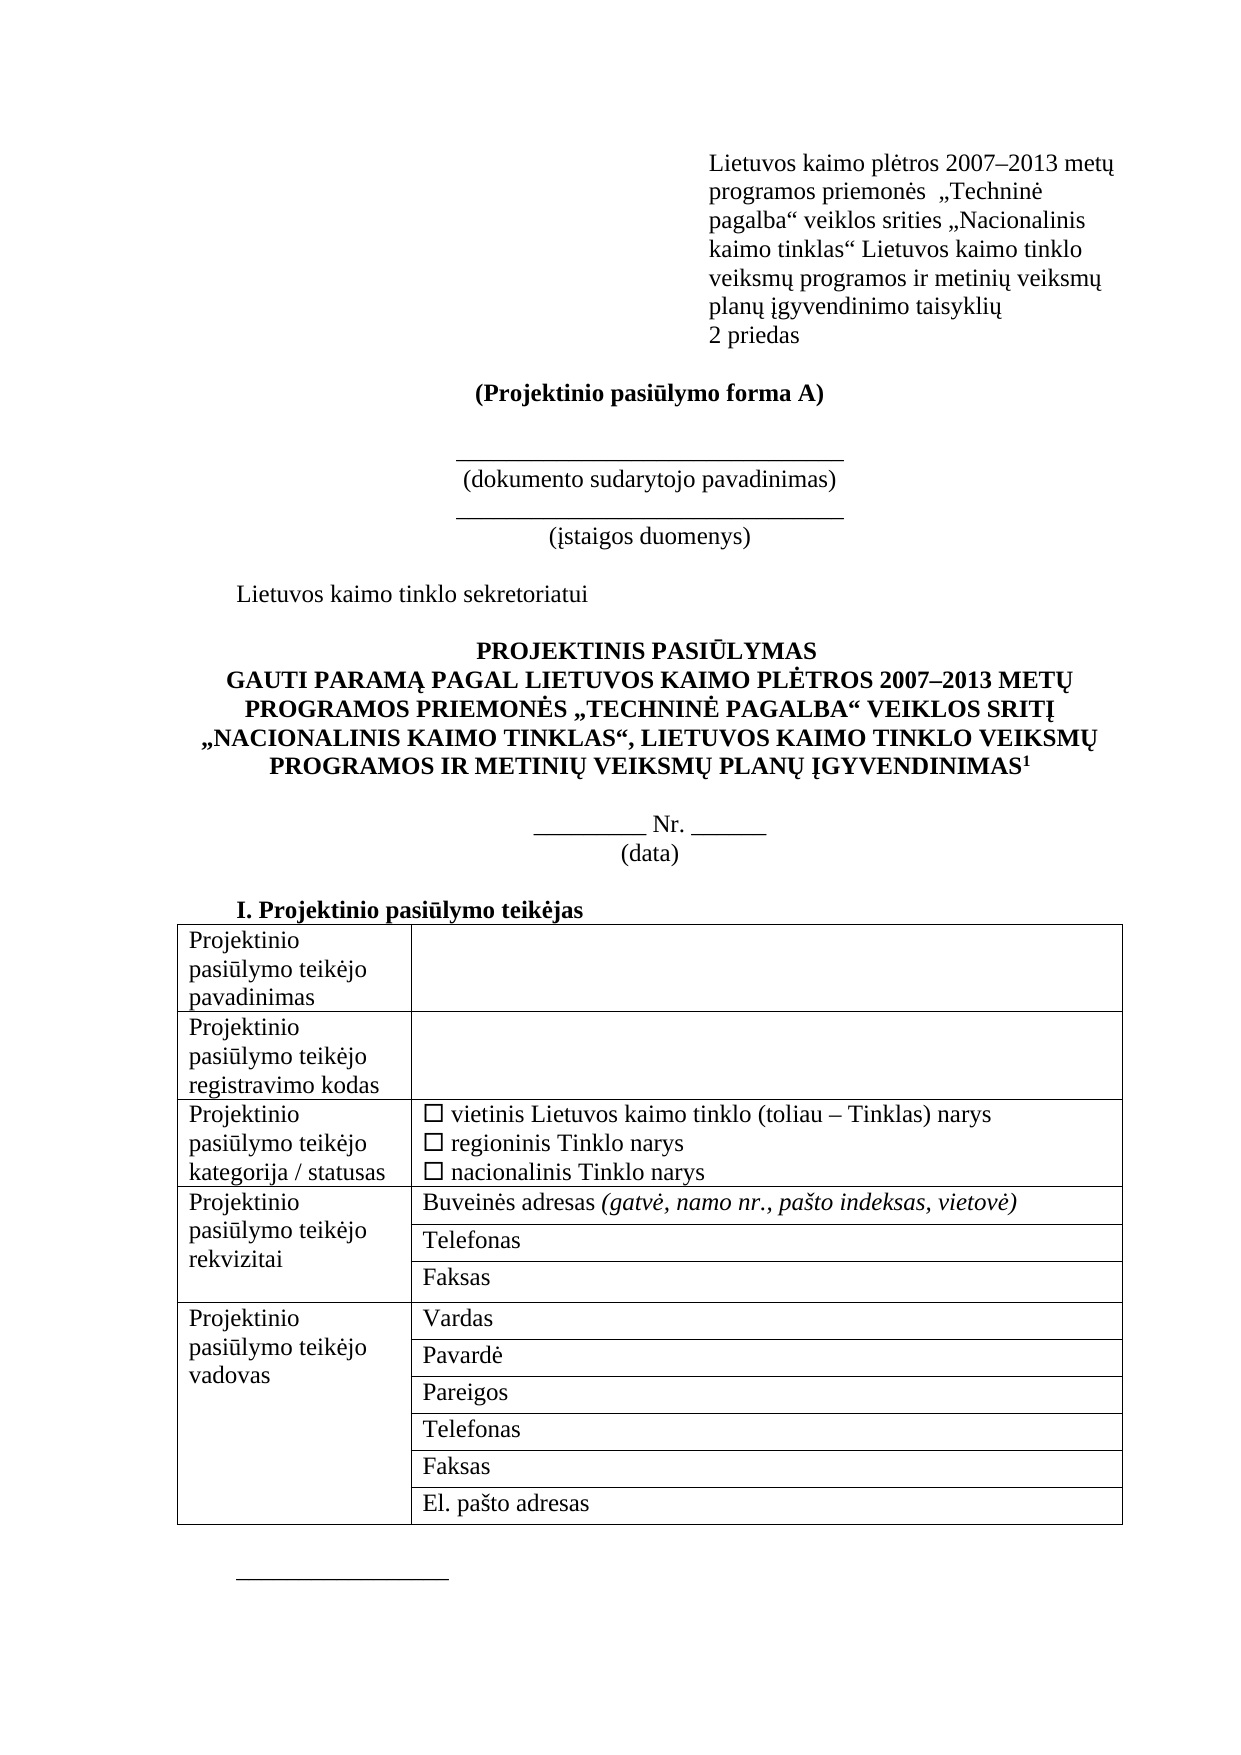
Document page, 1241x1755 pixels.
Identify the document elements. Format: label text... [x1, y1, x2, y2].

text I. Projektinio pasiūlymo teikėjas [177, 895, 1122, 924]
table_cell Vardas [412, 1303, 1122, 1339]
text Lietuvos kaimo tinklo sekretoriatui [177, 579, 1122, 608]
table_cell Projektinio pasiūlymo teikėjo rekvizitai [178, 1187, 411, 1302]
text _______________________________ [177, 435, 1122, 464]
text (dokumento sudarytojo pavadinimas) [177, 464, 1122, 493]
text gauti paramą pagal lietuvos Kaimo plėtros 2007–2013 metų programos priemonĖS „TECHNINĖ PAGALBA“ VEIKLOS SRITĮ „NACIONALINIS KAIMO TINKLAS“, LIETUVOS KAIMO TINKLO VEIKSMŲ PROGRAMOS IR METINIŲ VEIKSMŲ PLANŲ ĮGYVENDINIMAS1 [177, 665, 1122, 780]
text _________ Nr. ______ [177, 809, 1122, 838]
text Lietuvos kaimo plėtros 2007–2013 metų [177, 148, 1122, 176]
text (data) [177, 838, 1122, 866]
text kaimo tinklas“ Lietuvos kaimo tinklo [177, 234, 1122, 263]
table_cell Projektinio pasiūlymo teikėjo registravimo kodas [178, 1012, 411, 1098]
text (įstaigos duomenys) [177, 521, 1122, 550]
text (Projektinio pasiūlymo forma A) [177, 378, 1122, 406]
table_cell Pareigos [412, 1377, 1122, 1413]
table_cell Buveinės adresas (gatvė, namo nr., pašto indeksas, vietovė) [412, 1187, 1122, 1224]
text PROJEKTINIS PASIŪLYMAS [177, 636, 1122, 665]
text veiksmų programos ir metinių veiksmų [177, 263, 1122, 291]
table_cell Projektinio pasiūlymo teikėjo vadovas [178, 1303, 411, 1524]
text _________________ [177, 1554, 1122, 1583]
table_cell [412, 1012, 1122, 1098]
text pagalba“ veiklos srities „Nacionalinis [177, 205, 1122, 234]
text _______________________________ [177, 493, 1122, 521]
table_cell Telefonas [412, 1414, 1122, 1450]
table_cell Faksas [412, 1262, 1122, 1302]
table_cell [] vietinis Lietuvos kaimo tinklo (toliau – Tinklas) narys [] regioninis Tinklo narys [] nacionalinis Tinklo narys [412, 1100, 1122, 1186]
text 2 priedas [177, 320, 1122, 349]
table_cell El. pašto adresas [412, 1488, 1122, 1524]
table_cell Pavardė [412, 1340, 1122, 1376]
text programos priemonės „Techninė [177, 176, 1122, 205]
text planų įgyvendinimo taisyklių [177, 291, 1122, 320]
table_cell Telefonas [412, 1225, 1122, 1261]
table_cell Faksas [412, 1451, 1122, 1487]
table_header Projektinio pasiūlymo teikėjo pavadinimas [178, 925, 411, 1011]
table_cell Projektinio pasiūlymo teikėjo kategorija / statusas [178, 1100, 411, 1186]
table_header [412, 925, 1122, 1011]
